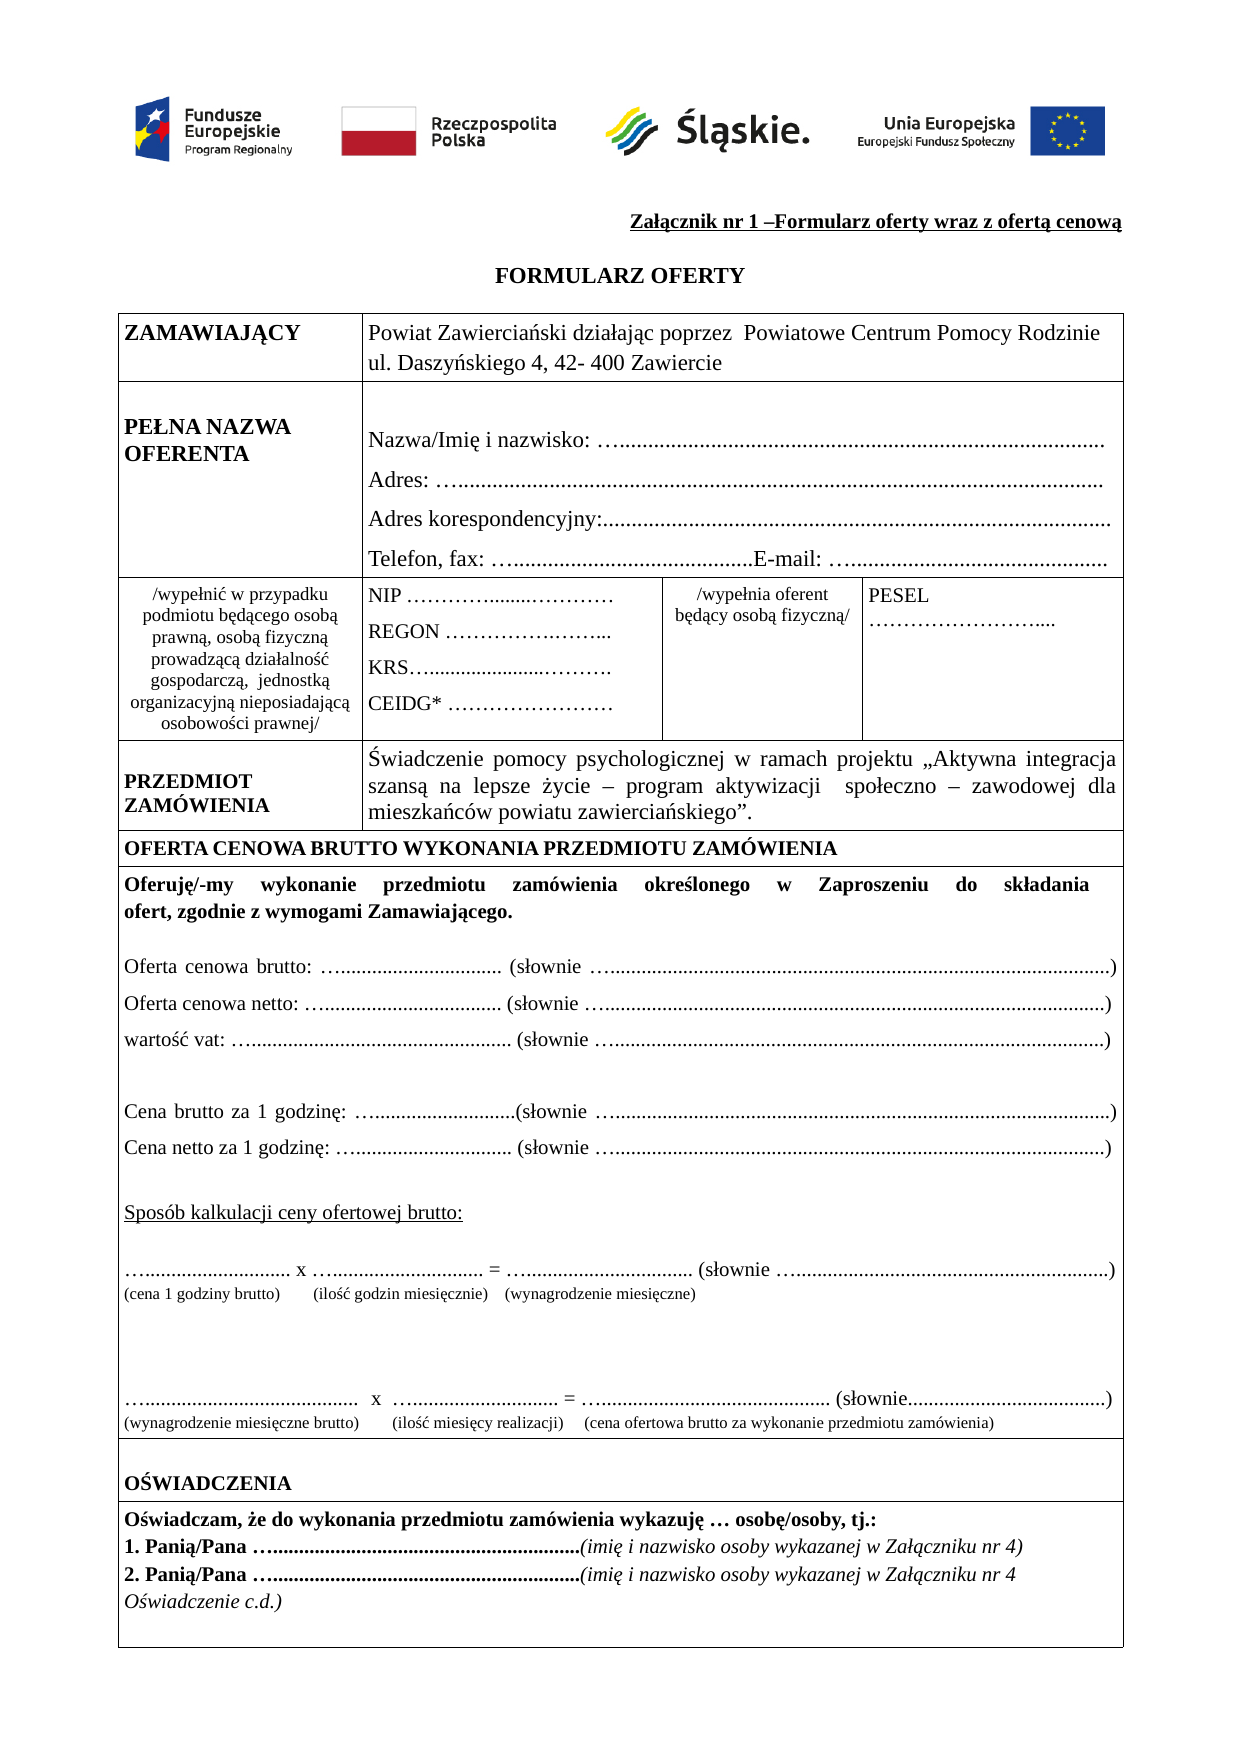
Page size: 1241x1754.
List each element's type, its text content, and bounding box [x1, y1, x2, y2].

table_cell Oświadczam, że do wykonania przedmiotu zamówienia wykazuję … osobę/osoby, tj.: 1. Panią/Pana …...........................................................(imię i nazwisko osoby wykazanej w Załączniku nr 4) 2. Panią/Pana …...........................................................(imię i nazwisko osoby wykazanej w Załączniku nr 4 Oświadczenie c.d.) [119, 1502, 1123, 1647]
table_cell OFERTA CENOWA BRUTTO WYKONANIA PRZEDMIOTU ZAMÓWIENIA [119, 831, 1123, 866]
text Załącznik nr 1 –Formularz oferty wraz z ofertą cenową [118, 209, 1122, 233]
table_cell Nazwa/Imię i nazwisko: …..................................................................................... Adres: …................................................................................................................. Adres korespondencyjny:......................................................................................... Telefon, fax: …..........................................E-mail: …............................................. [363, 382, 1123, 577]
table_cell Świadczenie pomocy psychologicznej w ramach projektu „Aktywna integracja szansą na lepsze życie – program aktywizacji społeczno – zawodowej dla mieszkańców powiatu zawierciańskiego”. [363, 741, 1123, 830]
table_header ZAMAWIAJĄCY [119, 314, 362, 381]
table_cell NIP …………........………… REGON …………….……... KRS…......................………. CEIDG* …………………… [363, 578, 662, 739]
table_cell /wypełnia oferent będący osobą fizyczną/ [663, 578, 862, 739]
picture [119, 81, 1121, 177]
table_cell PESEL …………………….... [863, 578, 1123, 739]
table_cell Oferuję/-my wykonanie przedmiotu zamówienia określonego w Zaproszeniu do składania ofert, zgodnie z wymogami Zamawiającego. Oferta cenowa brutto: …............................... (słownie …................................................................................................) Oferta cenowa netto: ….................................. (słownie …................................................................................................) wartość vat: ….................................................. (słownie …..............................................................................................) Cena brutto za 1 godzinę: …...........................(słownie …...............................................................................................) Cena netto za 1 godzinę: ….............................. (słownie …..............................................................................................) Sposób kalkulacji ceny ofertowej brutto: …............................ x …............................. = …................................ (słownie …............................................................) (cena 1 godziny brutto) (ilość godzin miesięcznie) (wynagrodzenie miesięczne) …......................................... x …............................ = …............................................ (słownie......................................) (wynagrodzenie miesięczne brutto) (ilość miesięcy realizacji) (cena ofertowa brutto za wykonanie przedmiotu zamówienia) [119, 867, 1123, 1437]
table_cell PEŁNA NAZWA OFERENTA [119, 382, 362, 577]
table_header Powiat Zawierciański działając poprzez Powiatowe Centrum Pomocy Rodzinie ul. Daszyńskiego 4, 42- 400 Zawiercie [363, 314, 1123, 381]
table_cell PRZEDMIOT ZAMÓWIENIA [119, 741, 362, 830]
table_cell /wypełnić w przypadku podmiotu będącego osobą prawną, osobą fizyczną prowadzącą działalność gospodarczą, jednostką organizacyjną nieposiadającą osobowości prawnej/ [119, 578, 362, 739]
table_cell OŚWIADCZENIA [119, 1439, 1123, 1501]
text FORMULARZ OFERTY [118, 262, 1122, 288]
